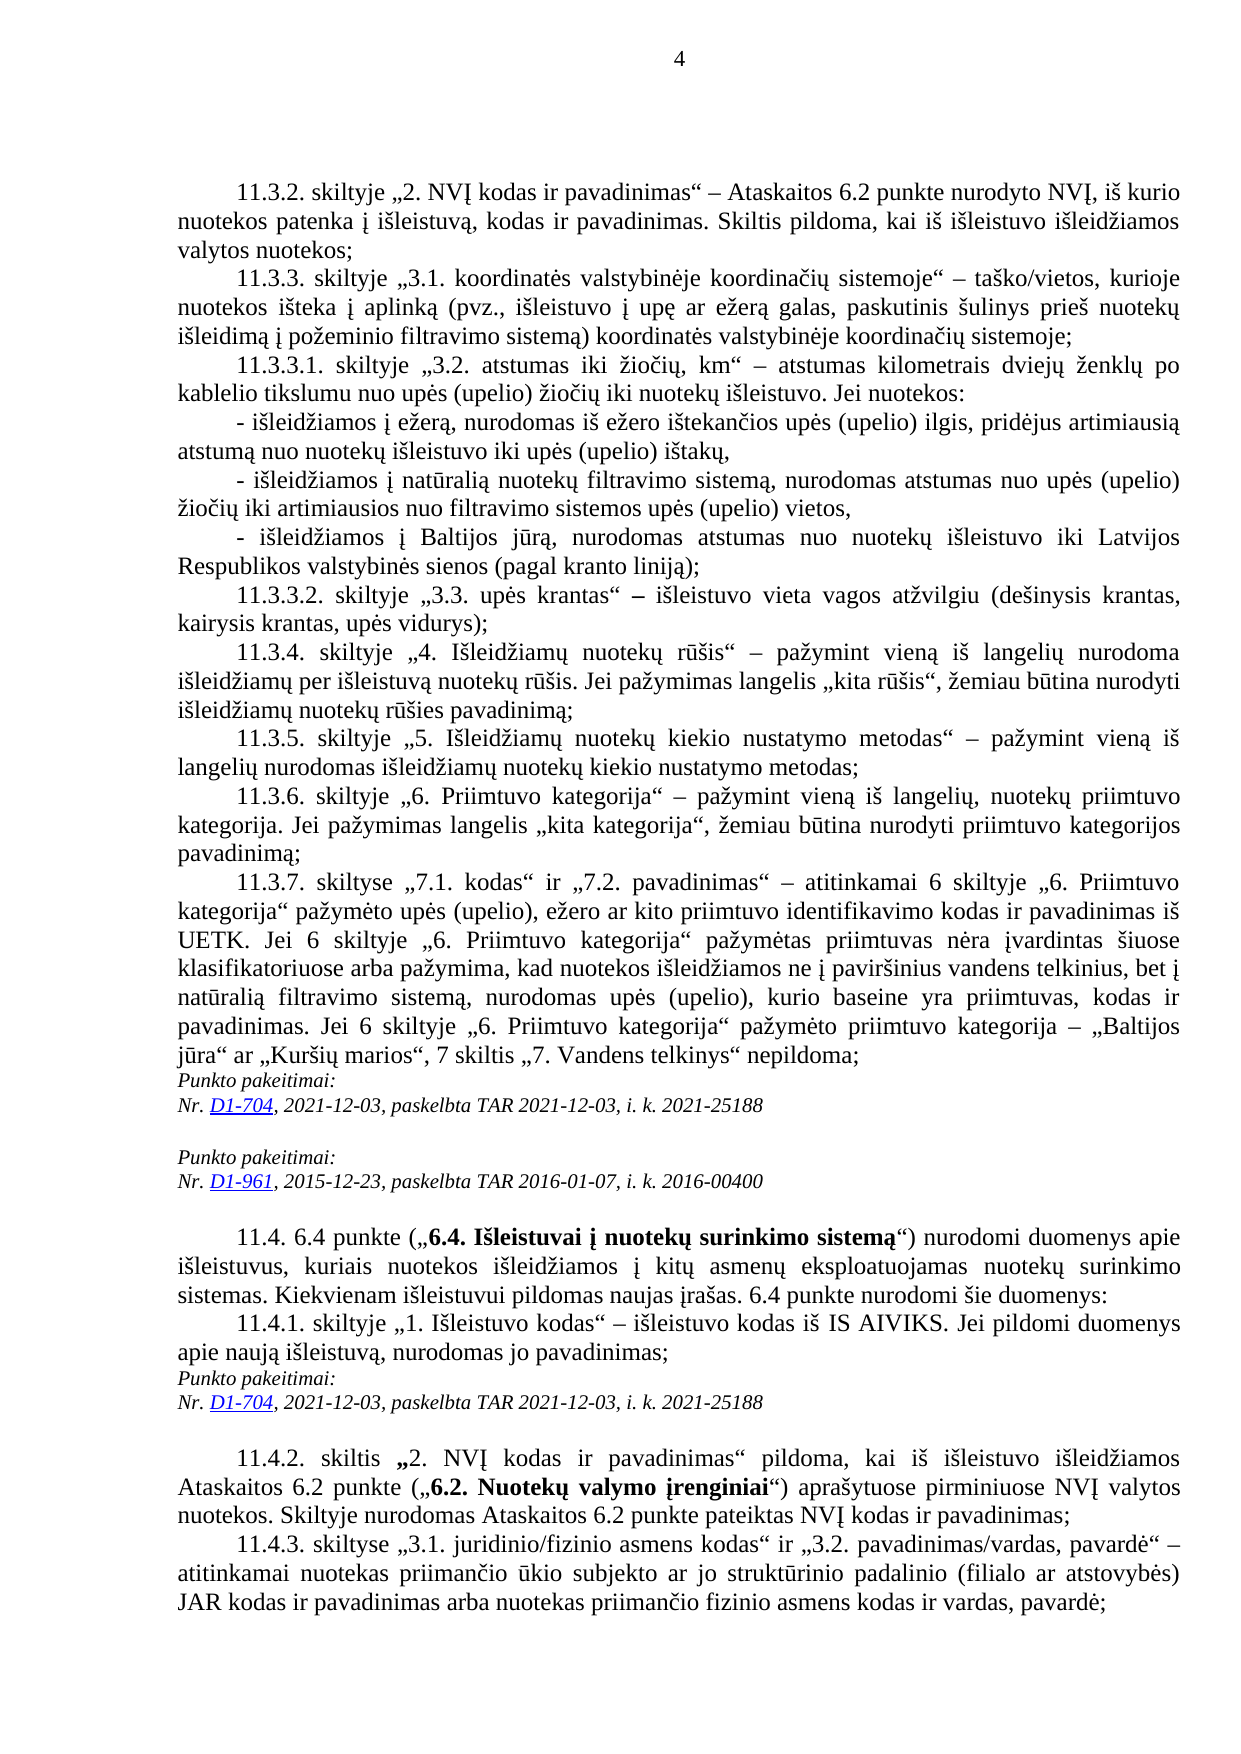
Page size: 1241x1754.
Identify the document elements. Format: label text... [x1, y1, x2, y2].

text 11.3.7. skiltyse „7.1. kodas“ ir „7.2. pavadinimas“ – atitinkamai 6 skiltyje „6. Priimtuvo kategorija“ pažymėto upės (upelio), ežero ar kito priimtuvo identifikavimo kodas ir pavadinimas iš UETK. Jei 6 skiltyje „6. Priimtuvo kategorija“ pažymėtas priimtuvas nėra įvardintas šiuose klasifikatoriuose arba pažymima, kad nuotekos išleidžiamos ne į paviršinius vandens telkinius, bet į natūralią filtravimo sistemą, nurodomas upės (upelio), kurio baseine yra priimtuvas, kodas ir pavadinimas. Jei 6 skiltyje „6. Priimtuvo kategorija“ pažymėto priimtuvo kategorija – „Baltijos jūra“ ar „Kuršių marios“, 7 skiltis „7. Vandens telkinys“ nepildoma; [177, 867, 1181, 1068]
text - išleidžiamos į natūralią nuotekų filtravimo sistemą, nurodomas atstumas nuo upės (upelio) žiočių iki artimiausios nuo filtravimo sistemos upės (upelio) vietos, [177, 465, 1181, 522]
text 11.3.3.2. skiltyje „3.3. upės krantas“ – išleistuvo vieta vagos atžvilgiu (dešinysis krantas, kairysis krantas, upės vidurys); [177, 580, 1181, 637]
text 11.4.3. skiltyse „3.1. juridinio/fizinio asmens kodas“ ir „3.2. pavadinimas/vardas, pavardė“ – atitinkamai nuotekas priimančio ūkio subjekto ar jo struktūrinio padalinio (filialo ar atstovybės) JAR kodas ir pavadinimas arba nuotekas priimančio fizinio asmens kodas ir vardas, pavardė; [177, 1529, 1181, 1615]
text 11.4.2. skiltis „2. NVĮ kodas ir pavadinimas“ pildoma, kai iš išleistuvo išleidžiamos Ataskaitos 6.2 punkte („6.2. Nuotekų valymo įrenginiai“) aprašytuose pirminiuose NVĮ valytos nuotekos. Skiltyje nurodomas Ataskaitos 6.2 punkte pateiktas NVĮ kodas ir pavadinimas; [177, 1443, 1181, 1529]
text 11.3.3. skiltyje „3.1. koordinatės valstybinėje koordinačių sistemoje“ – taško/vietos, kurioje nuotekos išteka į aplinką (pvz., išleistuvo į upę ar ežerą galas, paskutinis šulinys prieš nuotekų išleidimą į požeminio filtravimo sistemą) koordinatės valstybinėje koordinačių sistemoje; [177, 263, 1181, 350]
text 11.4. 6.4 punkte („6.4. Išleistuvai į nuotekų surinkimo sistemą“) nurodomi duomenys apie išleistuvus, kuriais nuotekos išleidžiamos į kitų asmenų eksploatuojamas nuotekų surinkimo sistemas. Kiekvienam išleistuvui pildomas naujas įrašas. 6.4 punkte nurodomi šie duomenys: [177, 1222, 1181, 1308]
text Punkto pakeitimai: [177, 1068, 1181, 1092]
text Nr. D1-704, 2021-12-03, paskelbta TAR 2021-12-03, i. k. 2021-25188 [177, 1390, 1181, 1414]
text 11.4.1. skiltyje „1. Išleistuvo kodas“ – išleistuvo kodas iš IS AIVIKS. Jei pildomi duomenys apie naują išleistuvą, nurodomas jo pavadinimas; [177, 1308, 1181, 1366]
text Nr. D1-704, 2021-12-03, paskelbta TAR 2021-12-03, i. k. 2021-25188 [177, 1092, 1181, 1117]
text Punkto pakeitimai: [177, 1366, 1181, 1390]
text - išleidžiamos į ežerą, nurodomas iš ežero ištekančios upės (upelio) ilgis, pridėjus artimiausią atstumą nuo nuotekų išleistuvo iki upės (upelio) ištakų, [177, 407, 1181, 465]
text 11.3.3.1. skiltyje „3.2. atstumas iki žiočių, km“ – atstumas kilometrais dviejų ženklų po kablelio tikslumu nuo upės (upelio) žiočių iki nuotekų išleistuvo. Jei nuotekos: [177, 350, 1181, 407]
text - išleidžiamos į Baltijos jūrą, nurodomas atstumas nuo nuotekų išleistuvo iki Latvijos Respublikos valstybinės sienos (pagal kranto liniją); [177, 522, 1181, 580]
text 11.3.5. skiltyje „5. Išleidžiamų nuotekų kiekio nustatymo metodas“ – pažymint vieną iš langelių nurodomas išleidžiamų nuotekų kiekio nustatymo metodas; [177, 723, 1181, 781]
text 11.3.6. skiltyje „6. Priimtuvo kategorija“ – pažymint vieną iš langelių, nuotekų priimtuvo kategorija. Jei pažymimas langelis „kita kategorija“, žemiau būtina nurodyti priimtuvo kategorijos pavadinimą; [177, 781, 1181, 867]
text 11.3.2. skiltyje „2. NVĮ kodas ir pavadinimas“ – Ataskaitos 6.2 punkte nurodyto NVĮ, iš kurio nuotekos patenka į išleistuvą, kodas ir pavadinimas. Skiltis pildoma, kai iš išleistuvo išleidžiamos valytos nuotekos; [177, 177, 1181, 263]
text 11.3.4. skiltyje „4. Išleidžiamų nuotekų rūšis“ – pažymint vieną iš langelių nurodoma išleidžiamų per išleistuvą nuotekų rūšis. Jei pažymimas langelis „kita rūšis“, žemiau būtina nurodyti išleidžiamų nuotekų rūšies pavadinimą; [177, 637, 1181, 723]
text Punkto pakeitimai: [177, 1145, 1181, 1169]
text Nr. D1-961, 2015-12-23, paskelbta TAR 2016-01-07, i. k. 2016-00400 [177, 1169, 1181, 1193]
